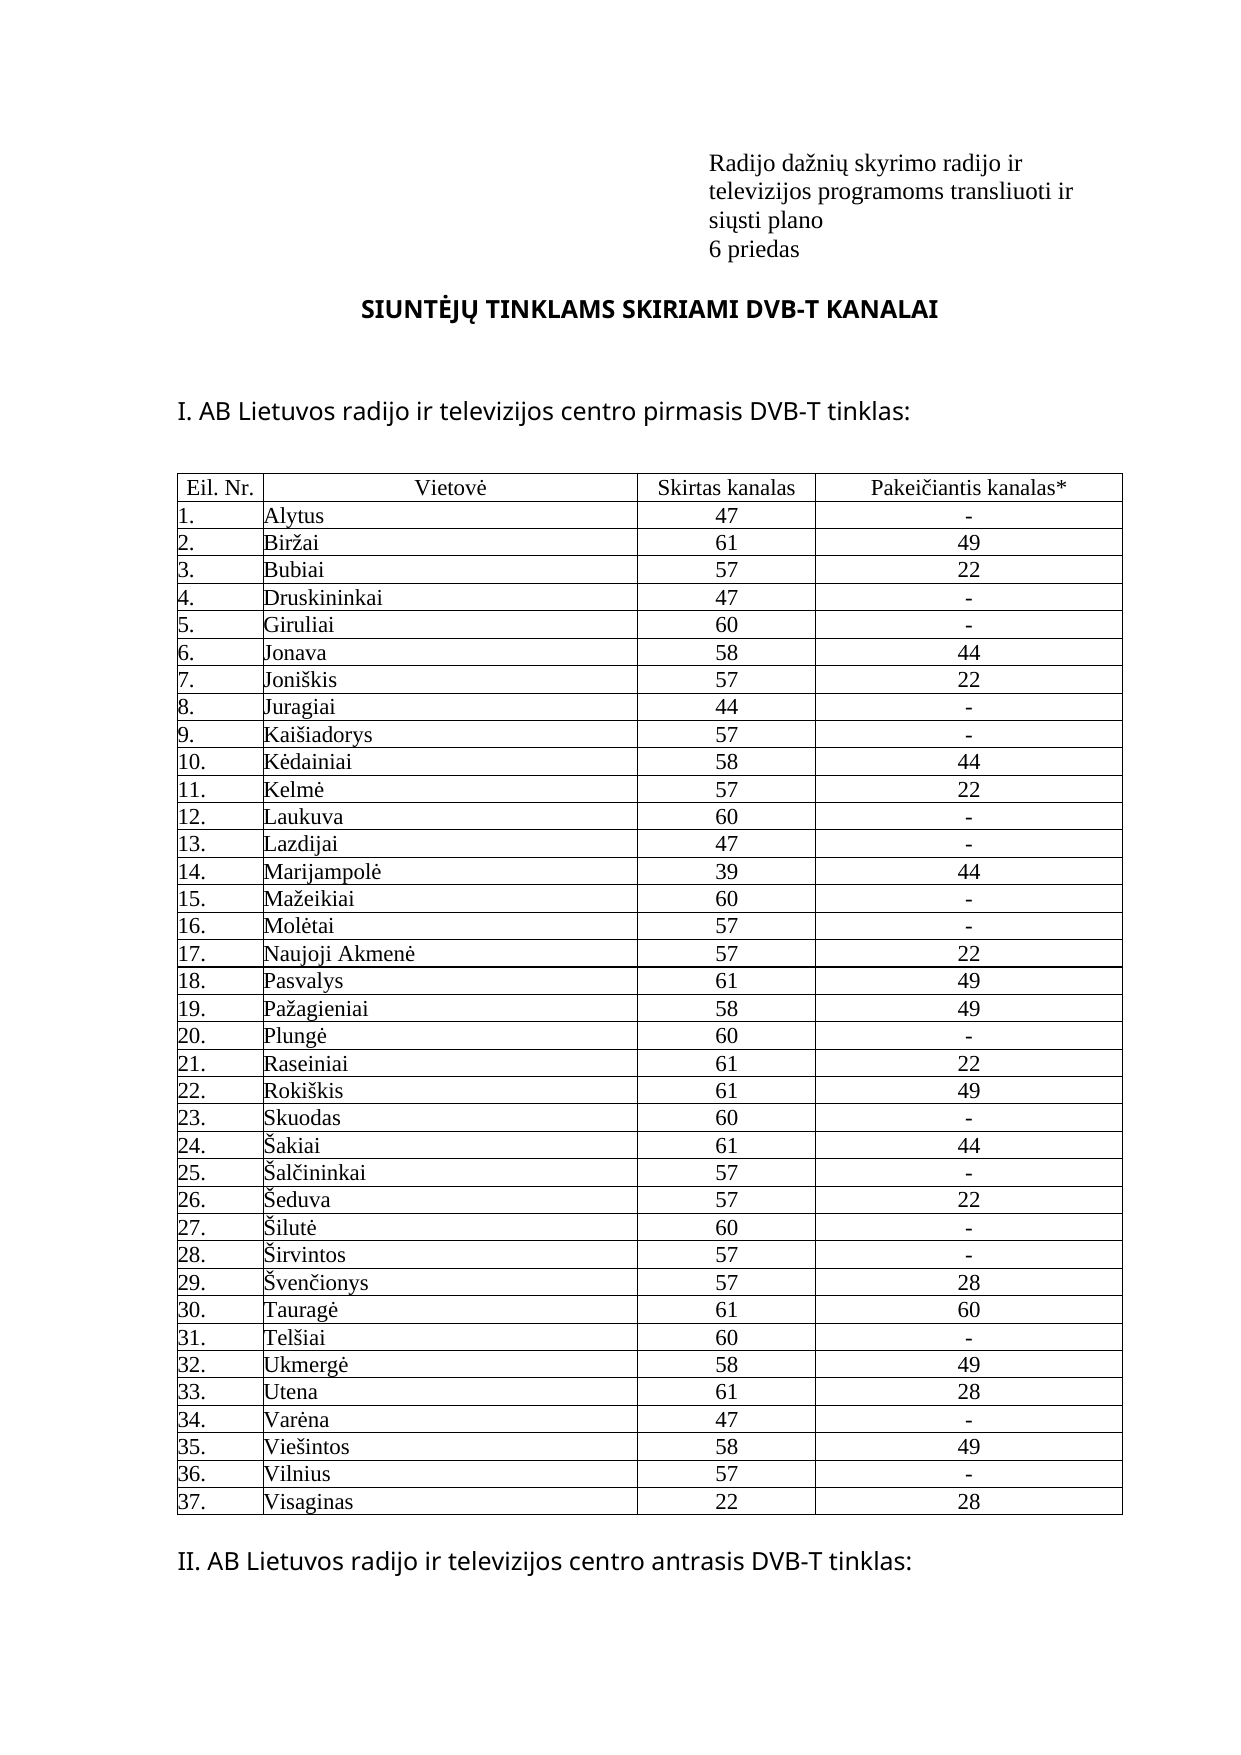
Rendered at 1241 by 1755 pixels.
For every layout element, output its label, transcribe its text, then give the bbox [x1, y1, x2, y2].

table_cell 47 [638, 1406, 815, 1432]
table_cell 7. [178, 666, 263, 692]
table_cell 60 [638, 1022, 815, 1048]
table_cell 37. [178, 1488, 263, 1514]
table_cell - [816, 694, 1122, 720]
table_cell 29. [178, 1269, 263, 1295]
table_header Eil. Nr. [178, 474, 263, 501]
table_cell 57 [638, 556, 815, 583]
table_cell 58 [638, 995, 815, 1021]
table_cell - [816, 611, 1122, 638]
table_cell 19. [178, 995, 263, 1021]
table_cell 49 [816, 995, 1122, 1021]
table_cell 4. [178, 584, 263, 610]
table_cell 34. [178, 1406, 263, 1432]
table_cell 35. [178, 1433, 263, 1459]
table_cell Jonava [264, 639, 637, 665]
table_cell 27. [178, 1214, 263, 1240]
table_cell 49 [816, 1433, 1122, 1459]
table_cell 58 [638, 639, 815, 665]
table_cell Švenčionys [264, 1269, 637, 1295]
table_cell Biržai [264, 529, 637, 555]
table_cell 61 [638, 1132, 815, 1158]
table_cell 58 [638, 1351, 815, 1377]
table_cell 21. [178, 1050, 263, 1076]
table_cell 22 [816, 940, 1122, 966]
table_cell Naujoji Akmenė [264, 940, 637, 966]
table_cell 57 [638, 776, 815, 802]
table_cell 22 [816, 666, 1122, 692]
table_cell 10. [178, 748, 263, 774]
table_cell 61 [638, 529, 815, 555]
table_cell Molėtai [264, 913, 637, 939]
table_cell 2. [178, 529, 263, 555]
table_cell 60 [638, 803, 815, 829]
table_cell Kelmė [264, 776, 637, 802]
table_cell Kėdainiai [264, 748, 637, 774]
table_cell 57 [638, 940, 815, 966]
table_cell 32. [178, 1351, 263, 1377]
table_cell 28 [816, 1488, 1122, 1514]
table_cell 57 [638, 1461, 815, 1487]
table_cell 12. [178, 803, 263, 829]
table_cell 3. [178, 556, 263, 583]
table_cell 61 [638, 1378, 815, 1405]
table_cell Pasvalys [264, 968, 637, 994]
table_cell 60 [638, 1214, 815, 1240]
table_cell - [816, 1241, 1122, 1268]
table_cell Alytus [264, 502, 637, 528]
table_cell - [816, 803, 1122, 829]
table_cell Telšiai [264, 1324, 637, 1350]
table_cell 17. [178, 940, 263, 966]
table_header Skirtas kanalas [638, 474, 815, 501]
table_cell 58 [638, 748, 815, 774]
table_cell - [816, 1022, 1122, 1048]
table_cell 39 [638, 858, 815, 884]
table_cell 61 [638, 1077, 815, 1103]
table_cell Viešintos [264, 1433, 637, 1459]
table_cell Utena [264, 1378, 637, 1405]
table_cell 28 [816, 1378, 1122, 1405]
table_cell Laukuva [264, 803, 637, 829]
table_cell Kaišiadorys [264, 721, 637, 747]
table_cell 57 [638, 1269, 815, 1295]
table_cell Joniškis [264, 666, 637, 692]
table_cell 49 [816, 1077, 1122, 1103]
table_cell Šeduva [264, 1187, 637, 1213]
table_cell 44 [816, 639, 1122, 665]
table_cell 28 [816, 1269, 1122, 1295]
table_cell 49 [816, 968, 1122, 994]
table_cell Skuodas [264, 1104, 637, 1131]
table_cell 11. [178, 776, 263, 802]
table_cell Giruliai [264, 611, 637, 638]
table_cell - [816, 1406, 1122, 1432]
table_cell Druskininkai [264, 584, 637, 610]
table_cell Vilnius [264, 1461, 637, 1487]
table_cell Tauragė [264, 1296, 637, 1322]
table_cell 1. [178, 502, 263, 528]
text I. AB Lietuvos radijo ir televizijos centro pirmasis DVB-T tinklas: [177, 393, 1122, 427]
table_cell 57 [638, 1241, 815, 1268]
table_cell 60 [638, 1104, 815, 1131]
table_cell 36. [178, 1461, 263, 1487]
table_cell Plungė [264, 1022, 637, 1048]
table_cell 61 [638, 1296, 815, 1322]
table_cell - [816, 1104, 1122, 1131]
table_cell 60 [816, 1296, 1122, 1322]
table_cell - [816, 830, 1122, 857]
table_cell 14. [178, 858, 263, 884]
table_cell 47 [638, 584, 815, 610]
table_cell Bubiai [264, 556, 637, 583]
table_cell Marijampolė [264, 858, 637, 884]
table_cell 57 [638, 1159, 815, 1186]
text siųsti plano [177, 205, 1122, 234]
table_cell 23. [178, 1104, 263, 1131]
table_cell Rokiškis [264, 1077, 637, 1103]
table_cell 24. [178, 1132, 263, 1158]
table_cell 60 [638, 885, 815, 912]
table_cell 47 [638, 502, 815, 528]
table_cell 22 [816, 776, 1122, 802]
table_cell 57 [638, 666, 815, 692]
text 6 priedas [177, 234, 1122, 263]
table_cell - [816, 1461, 1122, 1487]
table_cell 13. [178, 830, 263, 857]
table_cell 60 [638, 611, 815, 638]
table_cell 16. [178, 913, 263, 939]
table_header Vietovė [264, 474, 637, 501]
table_cell 61 [638, 1050, 815, 1076]
table_cell 49 [816, 1351, 1122, 1377]
table_cell Šilutė [264, 1214, 637, 1240]
table_cell Raseiniai [264, 1050, 637, 1076]
table_cell - [816, 1159, 1122, 1186]
table_cell 9. [178, 721, 263, 747]
table_cell 20. [178, 1022, 263, 1048]
table_cell 28. [178, 1241, 263, 1268]
table_cell 6. [178, 639, 263, 665]
table_cell 44 [816, 1132, 1122, 1158]
table_cell 8. [178, 694, 263, 720]
table_cell Juragiai [264, 694, 637, 720]
table_cell 22 [816, 1050, 1122, 1076]
table_cell 57 [638, 1187, 815, 1213]
table_cell 60 [638, 1324, 815, 1350]
text televizijos programoms transliuoti ir [177, 176, 1122, 205]
table_cell 44 [816, 748, 1122, 774]
table_cell Mažeikiai [264, 885, 637, 912]
table_cell 30. [178, 1296, 263, 1322]
table_cell Šakiai [264, 1132, 637, 1158]
table_cell - [816, 1214, 1122, 1240]
table_cell Lazdijai [264, 830, 637, 857]
table_cell 44 [816, 858, 1122, 884]
text SIUNTĖJŲ TINKLAMS SKIRIAMI DVB-T KANALAI [177, 291, 1122, 325]
table_cell Širvintos [264, 1241, 637, 1268]
table_cell 57 [638, 913, 815, 939]
table_cell 26. [178, 1187, 263, 1213]
text Radijo dažnių skyrimo radijo ir [177, 148, 1122, 176]
text II. AB Lietuvos radijo ir televizijos centro antrasis DVB-T tinklas: [177, 1544, 1122, 1578]
table_cell Visaginas [264, 1488, 637, 1514]
table_cell Ukmergė [264, 1351, 637, 1377]
table_cell Šalčininkai [264, 1159, 637, 1186]
table_cell - [816, 1324, 1122, 1350]
table_cell 25. [178, 1159, 263, 1186]
table_cell - [816, 913, 1122, 939]
table_cell Pažagieniai [264, 995, 637, 1021]
table_cell 44 [638, 694, 815, 720]
table_cell 47 [638, 830, 815, 857]
table_cell 22 [816, 1187, 1122, 1213]
table_cell 22 [638, 1488, 815, 1514]
table_cell 22. [178, 1077, 263, 1103]
table_cell - [816, 502, 1122, 528]
table_cell Varėna [264, 1406, 637, 1432]
table_cell 33. [178, 1378, 263, 1405]
table_cell 22 [816, 556, 1122, 583]
table_cell 61 [638, 968, 815, 994]
table_cell 49 [816, 529, 1122, 555]
table_header Pakeičiantis kanalas* [816, 474, 1122, 501]
table_cell - [816, 584, 1122, 610]
table_cell - [816, 721, 1122, 747]
table_cell 15. [178, 885, 263, 912]
table_cell 58 [638, 1433, 815, 1459]
table_cell 31. [178, 1324, 263, 1350]
table_cell 5. [178, 611, 263, 638]
table_cell - [816, 885, 1122, 912]
table_cell 57 [638, 721, 815, 747]
table_cell 18. [178, 968, 263, 994]
